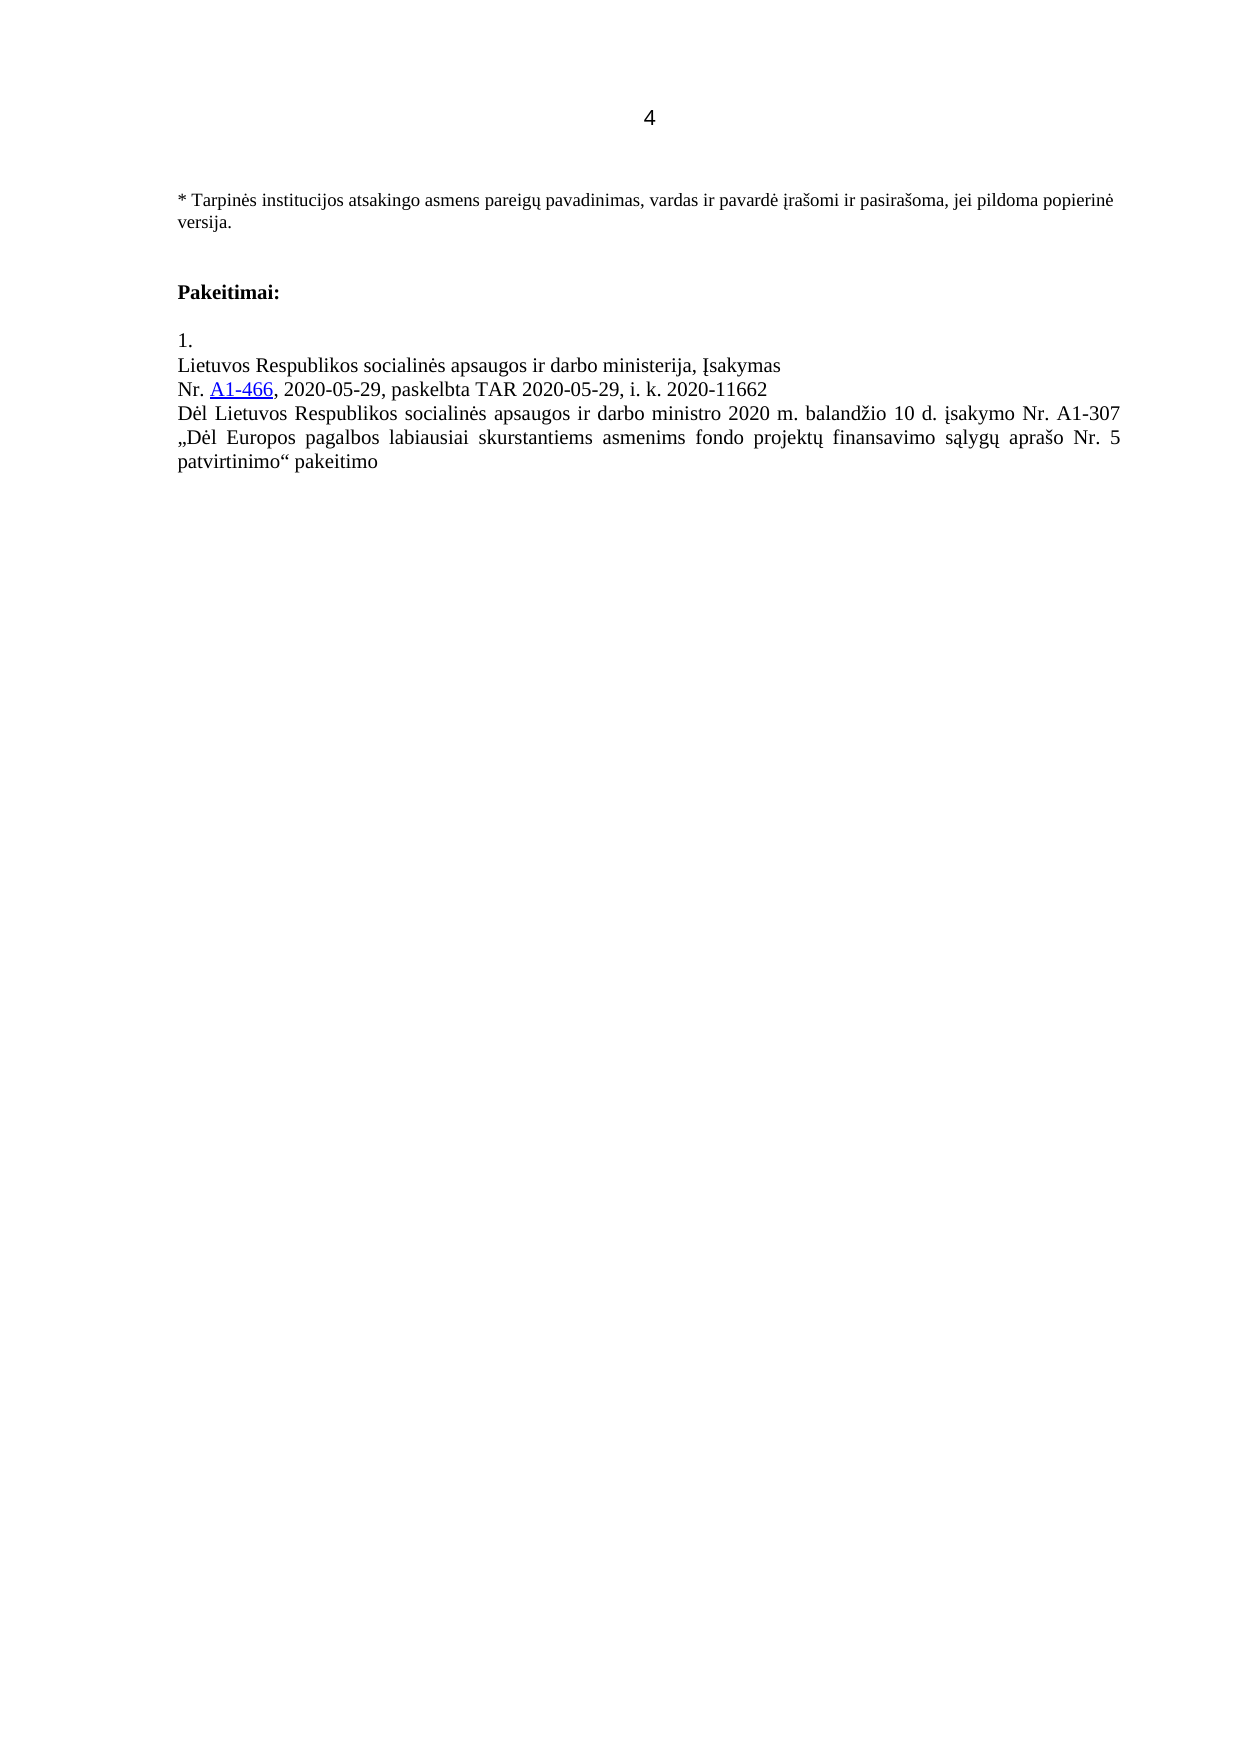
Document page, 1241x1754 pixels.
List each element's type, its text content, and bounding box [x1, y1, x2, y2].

text * Tarpinės institucijos atsakingo asmens pareigų pavadinimas, vardas ir pavardė įrašomi ir pasirašoma, jei pildoma popierinė versija. [177, 189, 1122, 232]
text Dėl Lietuvos Respublikos socialinės apsaugos ir darbo ministro 2020 m. balandžio 10 d. įsakymo Nr. A1-307 „Dėl Europos pagalbos labiausiai skurstantiems asmenims fondo projektų finansavimo sąlygų aprašo Nr. 5 patvirtinimo“ pakeitimo [177, 401, 1122, 473]
text Lietuvos Respublikos socialinės apsaugos ir darbo ministerija, Įsakymas [177, 352, 1122, 377]
text Pakeitimai: [177, 280, 1122, 304]
text Nr. A1-466, 2020-05-29, paskelbta TAR 2020-05-29, i. k. 2020-11662 [177, 377, 1122, 401]
text 1. [177, 328, 1122, 352]
